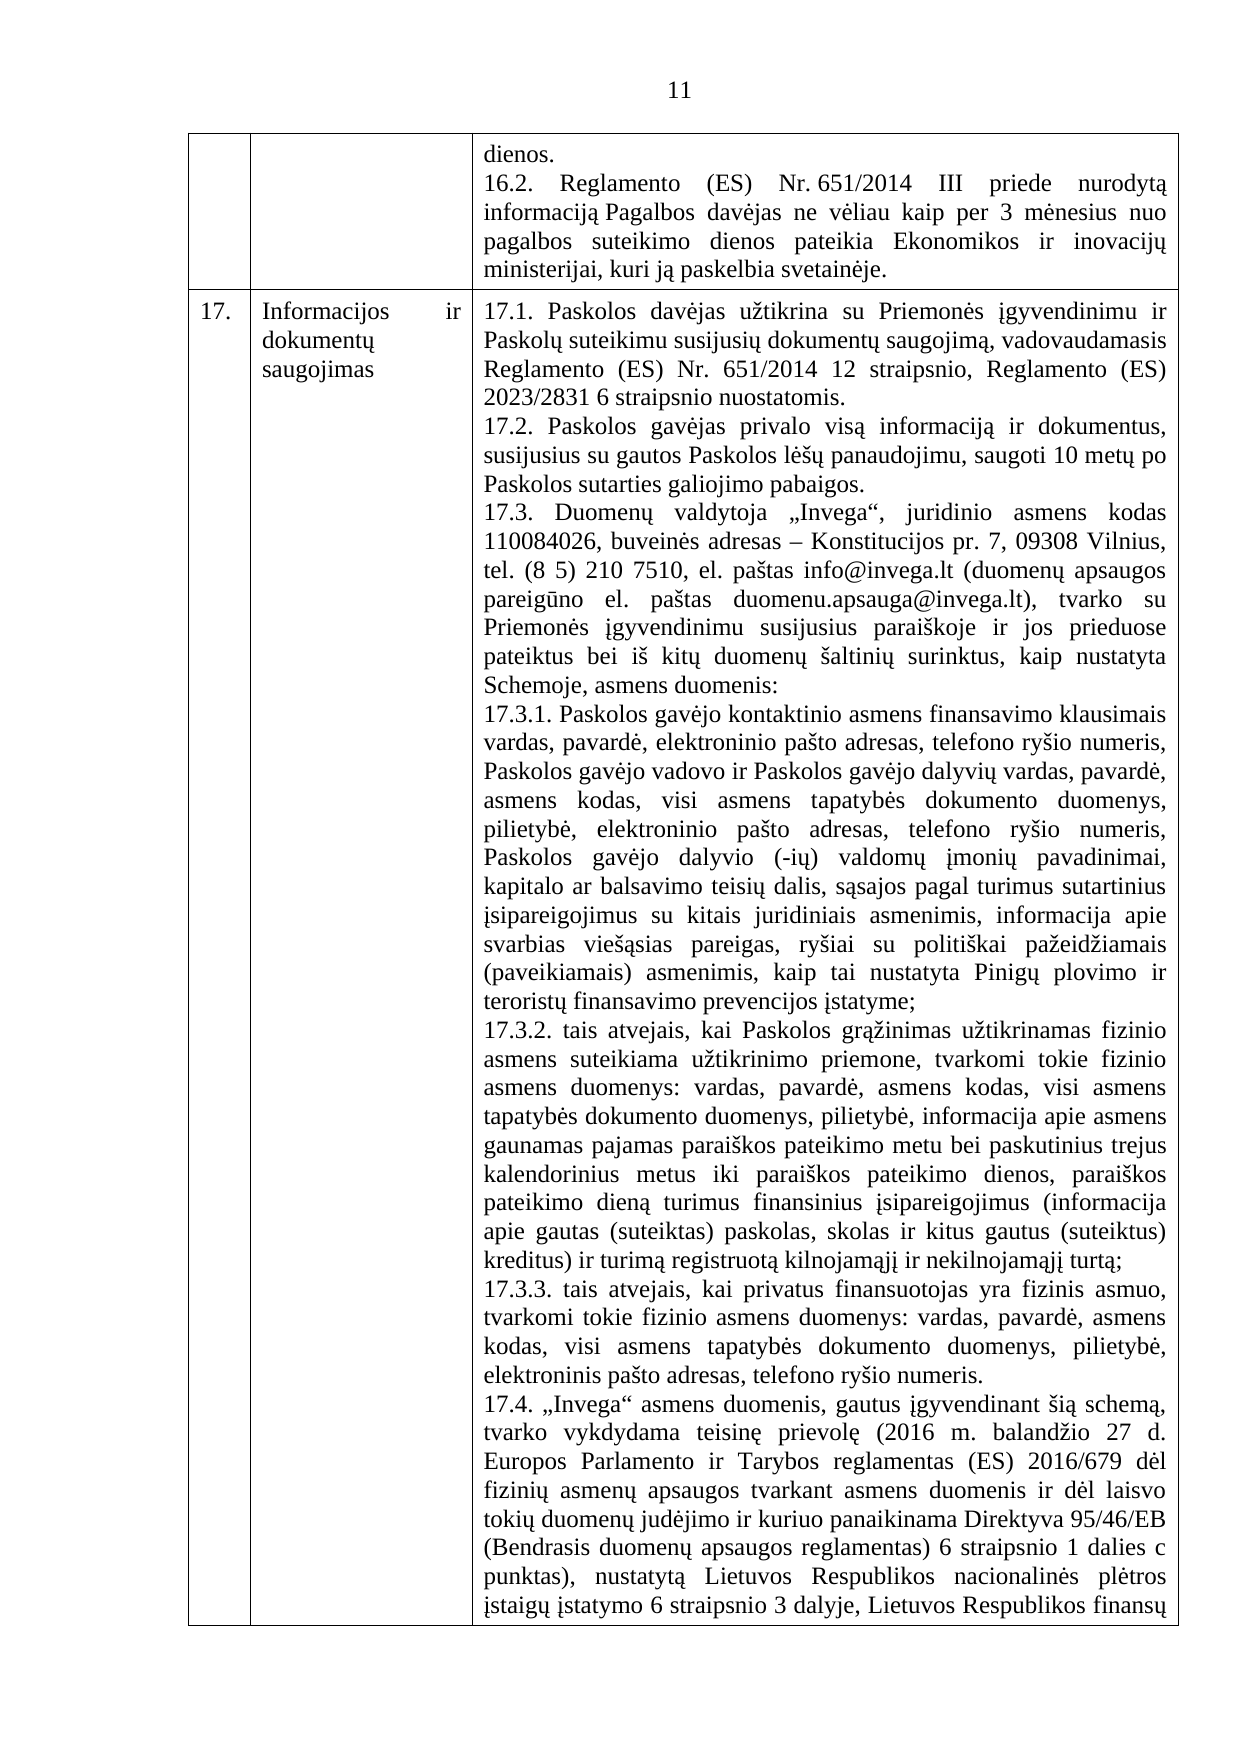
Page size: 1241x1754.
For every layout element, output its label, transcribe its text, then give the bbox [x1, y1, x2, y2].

table_cell dienos. 16.2. Reglamento (ES) Nr. 651/2014 III priede nurodytą informaciją Pagalbos davėjas ne vėliau kaip per 3 mėnesius nuo pagalbos suteikimo dienos pateikia Ekonomikos ir inovacijų ministerijai, kuri ją paskelbia svetainėje. [473, 134, 1178, 289]
table_cell [189, 134, 250, 289]
table_cell Informacijos ir dokumentų saugojimas [251, 290, 472, 1624]
table_cell 17.1. Paskolos davėjas užtikrina su Priemonės įgyvendinimu ir Paskolų suteikimu susijusių dokumentų saugojimą, vadovaudamasis Reglamento (ES) Nr. 651/2014 12 straipsnio, Reglamento (ES) 2023/2831 6 straipsnio nuostatomis. 17.2. Paskolos gavėjas privalo visą informaciją ir dokumentus, susijusius su gautos Paskolos lėšų panaudojimu, saugoti 10 metų po Paskolos sutarties galiojimo pabaigos. 17.3. Duomenų valdytoja „Invega“, juridinio asmens kodas 110084026, buveinės adresas – Konstitucijos pr. 7, 09308 Vilnius, tel. (8 5) 210 7510, el. paštas info@invega.lt (duomenų apsaugos pareigūno el. paštas duomenu.apsauga@invega.lt), tvarko su Priemonės įgyvendinimu susijusius paraiškoje ir jos prieduose pateiktus bei iš kitų duomenų šaltinių surinktus, kaip nustatyta Schemoje, asmens duomenis: 17.3.1. Paskolos gavėjo kontaktinio asmens finansavimo klausimais vardas, pavardė, elektroninio pašto adresas, telefono ryšio numeris, Paskolos gavėjo vadovo ir Paskolos gavėjo dalyvių vardas, pavardė, asmens kodas, visi asmens tapatybės dokumento duomenys, pilietybė, elektroninio pašto adresas, telefono ryšio numeris, Paskolos gavėjo dalyvio (-ių) valdomų įmonių pavadinimai, kapitalo ar balsavimo teisių dalis, sąsajos pagal turimus sutartinius įsipareigojimus su kitais juridiniais asmenimis, informacija apie svarbias viešąsias pareigas, ryšiai su politiškai pažeidžiamais (paveikiamais) asmenimis, kaip tai nustatyta Pinigų plovimo ir teroristų finansavimo prevencijos įstatyme; 17.3.2. tais atvejais, kai Paskolos grąžinimas užtikrinamas fizinio asmens suteikiama užtikrinimo priemone, tvarkomi tokie fizinio asmens duomenys: vardas, pavardė, asmens kodas, visi asmens tapatybės dokumento duomenys, pilietybė, informacija apie asmens gaunamas pajamas paraiškos pateikimo metu bei paskutinius trejus kalendorinius metus iki paraiškos pateikimo dienos, paraiškos pateikimo dieną turimus finansinius įsipareigojimus (informacija apie gautas (suteiktas) paskolas, skolas ir kitus gautus (suteiktus) kreditus) ir turimą registruotą kilnojamąjį ir nekilnojamąjį turtą; 17.3.3. tais atvejais, kai privatus finansuotojas yra fizinis asmuo, tvarkomi tokie fizinio asmens duomenys: vardas, pavardė, asmens kodas, visi asmens tapatybės dokumento duomenys, pilietybė, elektroninis pašto adresas, telefono ryšio numeris. 17.4. „Invega“ asmens duomenis, gautus įgyvendinant šią schemą, tvarko vykdydama teisinę prievolę (2016 m. balandžio 27 d. Europos Parlamento ir Tarybos reglamentas (ES) 2016/679 dėl fizinių asmenų apsaugos tvarkant asmens duomenis ir dėl laisvo tokių duomenų judėjimo ir kuriuo panaikinama Direktyva 95/46/EB (Bendrasis duomenų apsaugos reglamentas) 6 straipsnio 1 dalies c punktas), nustatytą Lietuvos Respublikos nacionalinės plėtros įstaigų įstatymo 6 straipsnio 3 dalyje, Lietuvos Respublikos finansų [473, 290, 1178, 1624]
table_cell [251, 134, 472, 289]
table_cell 17. [189, 290, 250, 1624]
